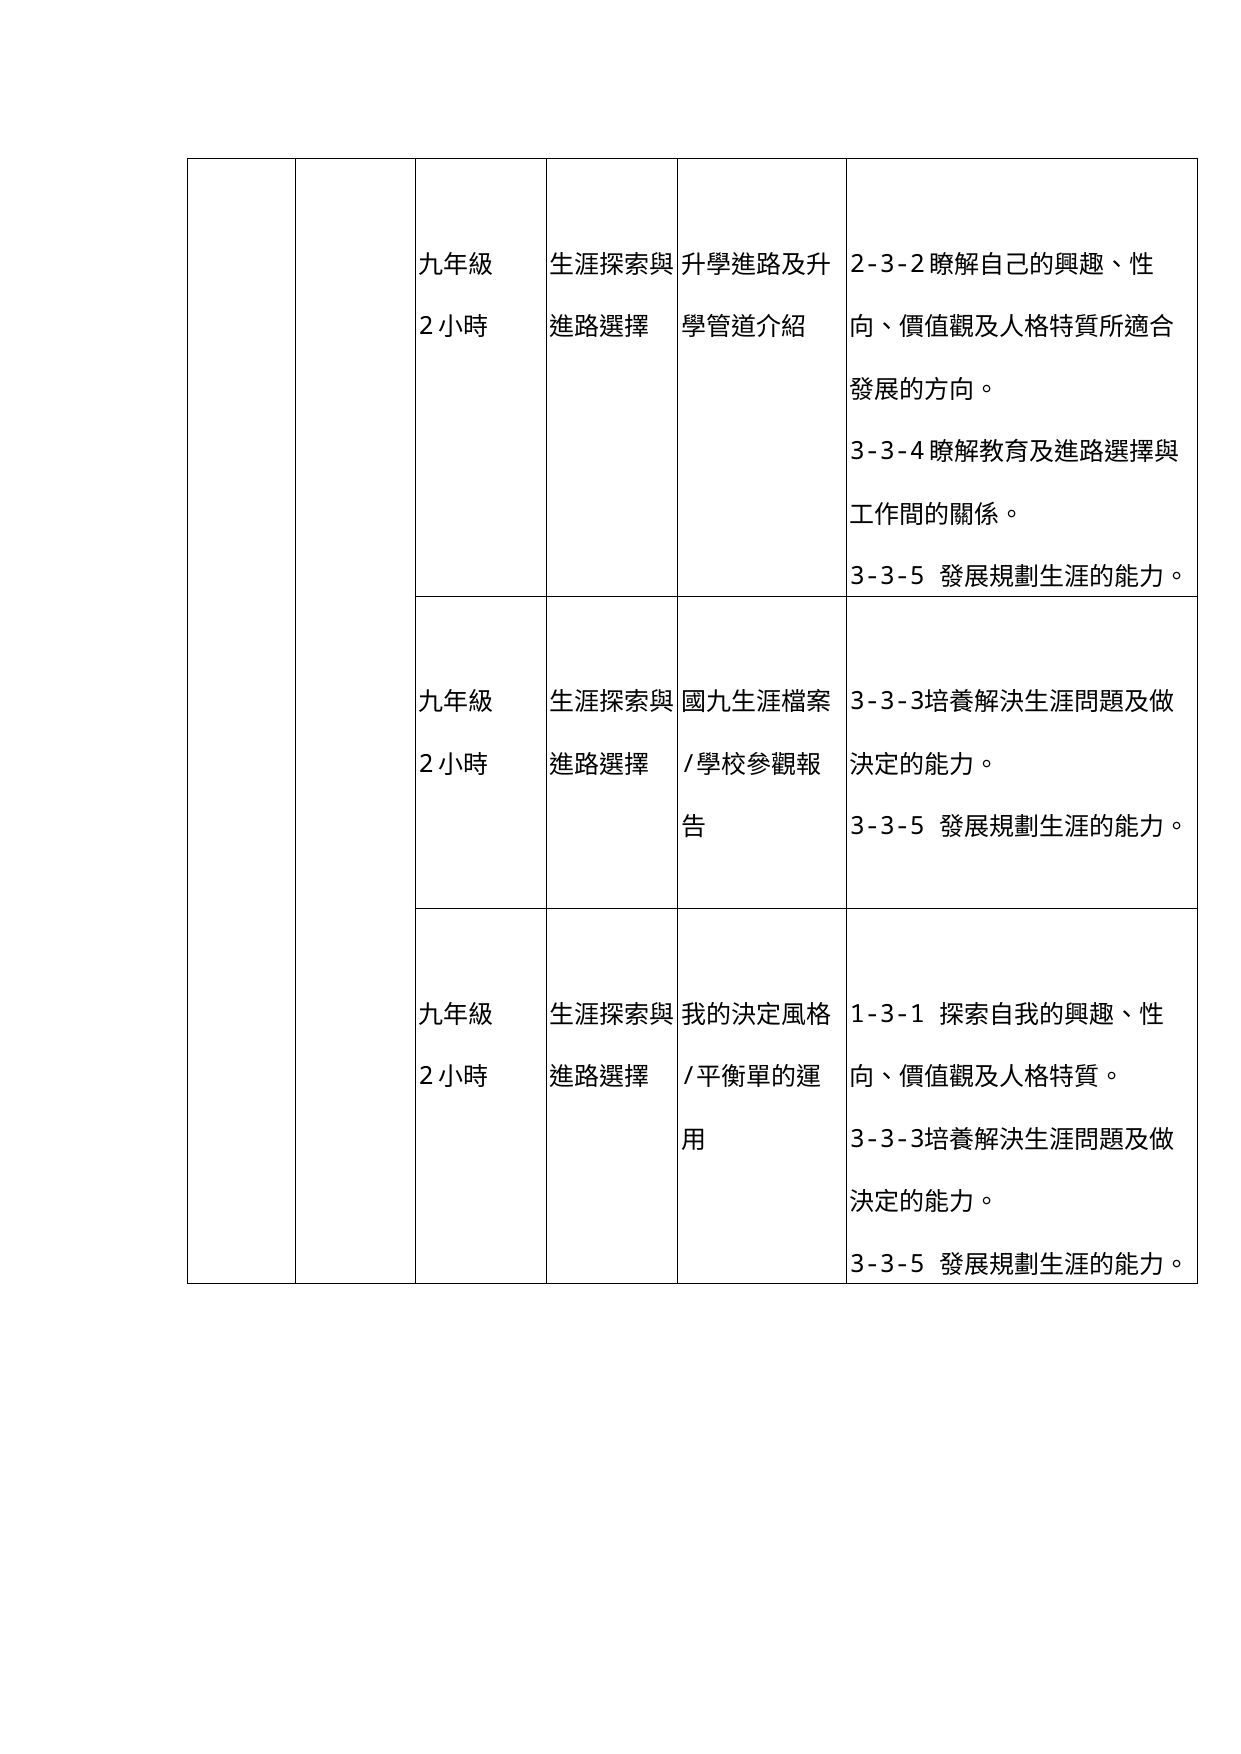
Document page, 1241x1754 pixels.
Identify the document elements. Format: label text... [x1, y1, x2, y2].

table_cell [296, 159, 415, 1283]
table_cell 九年級 2小時 [416, 597, 546, 908]
table_cell 生涯探索與進路選擇 [547, 909, 677, 1283]
table_cell 國九生涯檔案/學校參觀報告 [678, 597, 846, 908]
table_cell 九年級 2小時 [416, 909, 546, 1283]
table_cell 生涯探索與進路選擇 [547, 159, 677, 596]
table_cell 2-3-2瞭解自己的興趣、性向、價值觀及人格特質所適合發展的方向。 3-3-4瞭解教育及進路選擇與工作間的關係。 3-3-5 發展規劃生涯的能力。 [847, 159, 1197, 596]
table_cell 生涯探索與進路選擇 [547, 597, 677, 908]
table_cell 我的決定風格/平衡單的運用 [678, 909, 846, 1283]
table_cell [188, 159, 295, 1283]
table_cell 1-3-1 探索自我的興趣、性向、價值觀及人格特質。 3-3-3培養解決生涯問題及做決定的能力。 3-3-5 發展規劃生涯的能力。 [847, 909, 1197, 1283]
table_cell 升學進路及升學管道介紹 [678, 159, 846, 596]
table_cell 九年級 2小時 [416, 159, 546, 596]
table_cell 3-3-3培養解決生涯問題及做決定的能力。 3-3-5 發展規劃生涯的能力。 [847, 597, 1197, 908]
